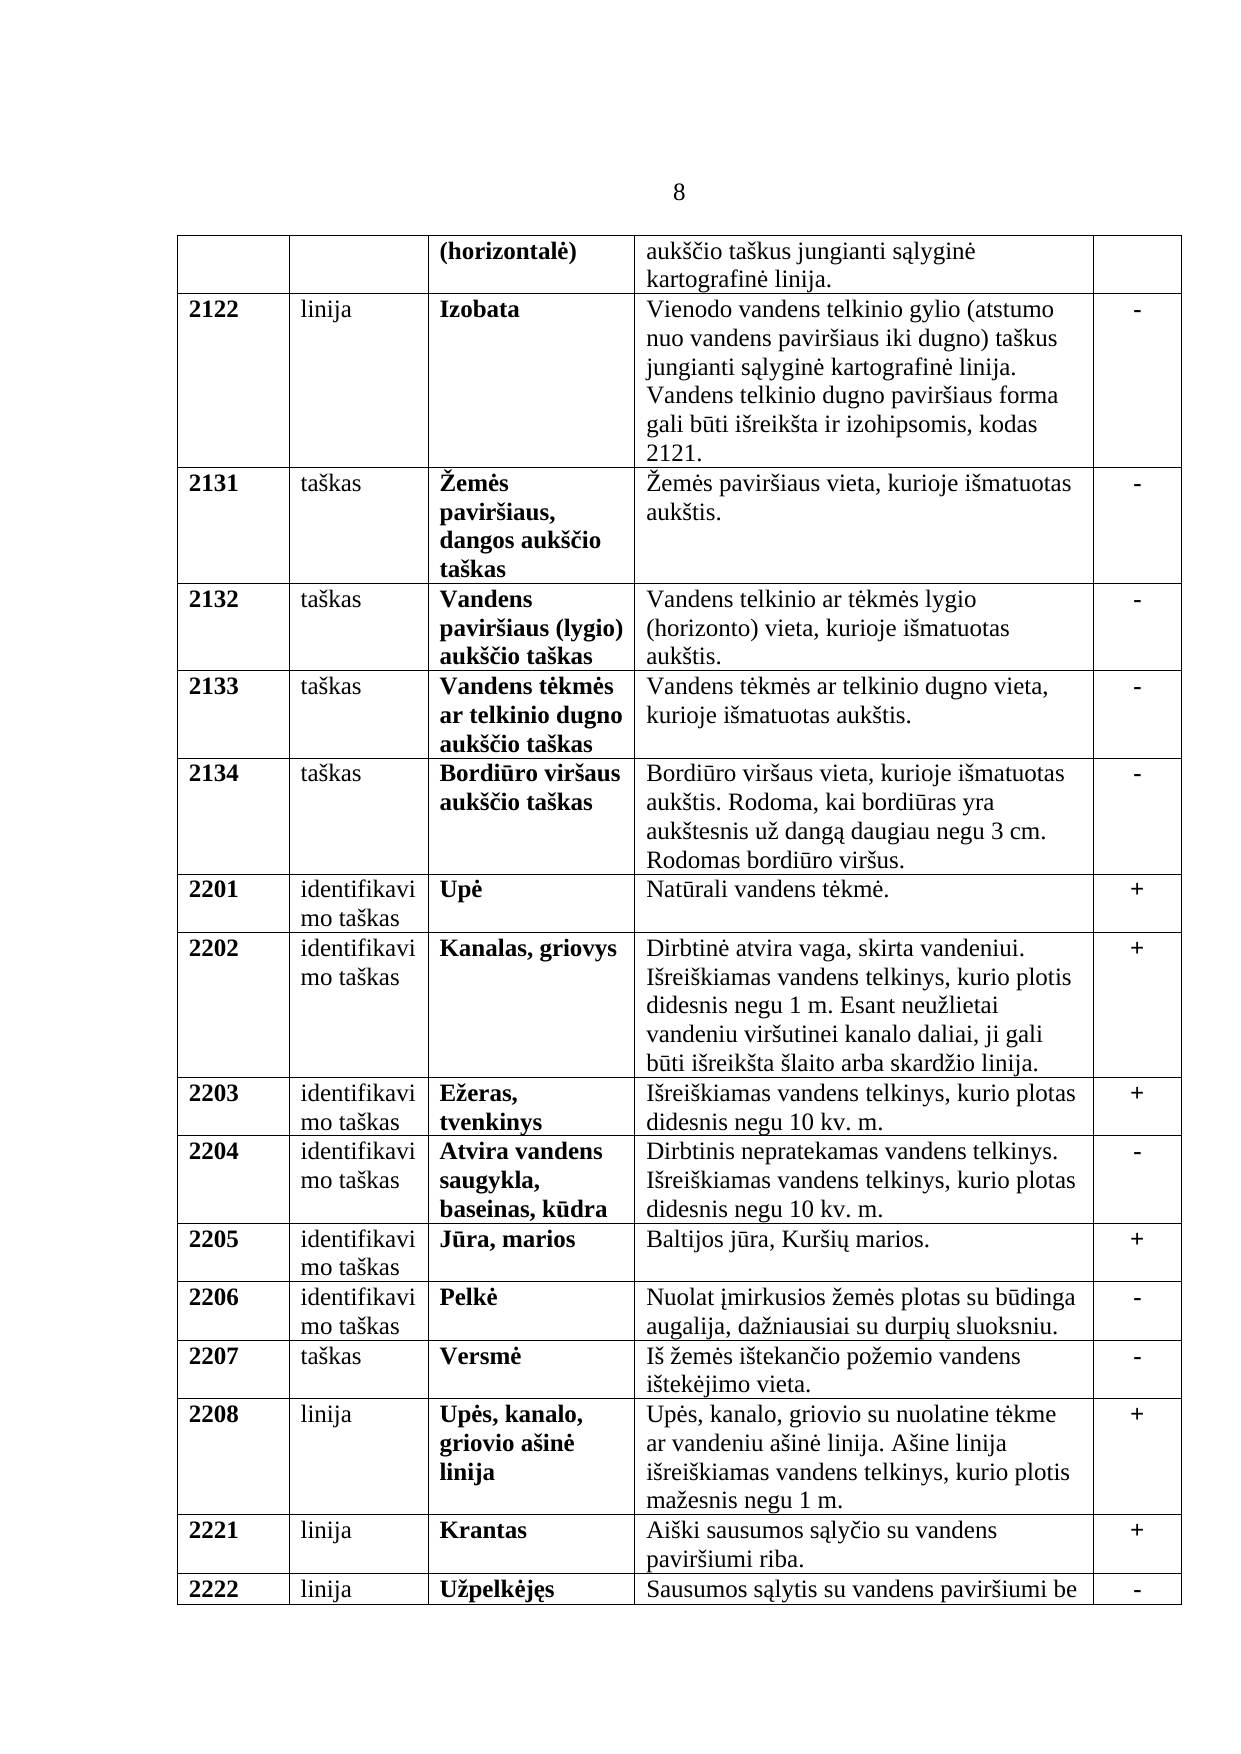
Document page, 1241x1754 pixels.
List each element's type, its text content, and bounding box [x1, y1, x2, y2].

table_cell Vienodo vandens telkinio gylio (atstumo nuo vandens paviršiaus iki dugno) taškus jungianti sąlyginė kartografinė linija. Vandens telkinio dugno paviršiaus forma gali būti išreikšta ir izohipsomis, kodas 2121. [635, 294, 1093, 467]
table_cell Bordiūro viršaus aukščio taškas [429, 759, 634, 873]
table_cell Vandens telkinio ar tėkmės lygio (horizonto) vieta, kurioje išmatuotas aukštis. [635, 584, 1093, 670]
table_cell 2131 [178, 468, 289, 583]
table_cell - [1094, 584, 1181, 670]
table_cell Upės, kanalo, griovio su nuolatine tėkme ar vandeniu ašinė linija. Ašine linija išreiškiamas vandens telkinys, kurio plotis mažesnis negu 1 m. [635, 1399, 1093, 1514]
table_cell - [1094, 468, 1181, 583]
table_cell + [1094, 1078, 1181, 1135]
table_cell Izobata [429, 294, 634, 467]
table_cell 2134 [178, 759, 289, 873]
table_cell Jūra, marios [429, 1224, 634, 1281]
table_cell taškas [290, 1341, 428, 1398]
table_cell 2201 [178, 875, 289, 932]
table_cell Vandens tėkmės ar telkinio dugno vieta, kurioje išmatuotas aukštis. [635, 671, 1093, 757]
table_cell identifikavimo taškas [290, 875, 428, 932]
table_cell - [1094, 1341, 1181, 1398]
table_cell Užpelkėjęs [429, 1574, 634, 1604]
table_cell identifikavimo taškas [290, 1224, 428, 1281]
table_cell Iš žemės ištekančio požemio vandens ištekėjimo vieta. [635, 1341, 1093, 1398]
table_cell Sausumos sąlytis su vandens paviršiumi be [635, 1574, 1093, 1604]
table_cell Ežeras, tvenkinys [429, 1078, 634, 1135]
table_cell + [1094, 1515, 1181, 1573]
table_cell linija [290, 1574, 428, 1604]
table_cell 2222 [178, 1574, 289, 1604]
table_cell + [1094, 875, 1181, 932]
table_cell Aiški sausumos sąlyčio su vandens paviršiumi riba. [635, 1515, 1093, 1573]
table_cell - [1094, 671, 1181, 757]
table_cell [178, 236, 289, 293]
table_cell 2204 [178, 1136, 289, 1223]
table_cell Baltijos jūra, Kuršių marios. [635, 1224, 1093, 1281]
table_cell Dirbtinis nepratekamas vandens telkinys. Išreiškiamas vandens telkinys, kurio plotas didesnis negu 10 kv. m. [635, 1136, 1093, 1223]
table_cell 2205 [178, 1224, 289, 1281]
table_cell [290, 236, 428, 293]
table_cell linija [290, 1515, 428, 1573]
table_cell 2221 [178, 1515, 289, 1573]
table_cell Bordiūro viršaus vieta, kurioje išmatuotas aukštis. Rodoma, kai bordiūras yra aukštesnis už dangą daugiau negu 3 cm. Rodomas bordiūro viršus. [635, 759, 1093, 873]
table_cell Upės, kanalo, griovio ašinė linija [429, 1399, 634, 1514]
table_cell identifikavimo taškas [290, 1282, 428, 1340]
table_cell 2207 [178, 1341, 289, 1398]
table_cell Vandens tėkmės ar telkinio dugno aukščio taškas [429, 671, 634, 757]
table_cell Žemės paviršiaus, dangos aukščio taškas [429, 468, 634, 583]
table_cell 2122 [178, 294, 289, 467]
table_cell linija [290, 294, 428, 467]
table_cell Versmė [429, 1341, 634, 1398]
table_cell identifikavimo taškas [290, 933, 428, 1077]
table_cell Kanalas, griovys [429, 933, 634, 1077]
table_cell - [1094, 1136, 1181, 1223]
table_cell taškas [290, 584, 428, 670]
table_cell Upė [429, 875, 634, 932]
table_cell 2132 [178, 584, 289, 670]
table_cell + [1094, 933, 1181, 1077]
table_cell - [1094, 759, 1181, 873]
table_cell Dirbtinė atvira vaga, skirta vandeniui. Išreiškiamas vandens telkinys, kurio plotis didesnis negu 1 m. Esant neužlietai vandeniu viršutinei kanalo daliai, ji gali būti išreikšta šlaito arba skardžio linija. [635, 933, 1093, 1077]
table_cell Nuolat įmirkusios žemės plotas su būdinga augalija, dažniausiai su durpių sluoksniu. [635, 1282, 1093, 1340]
table_cell Atvira vandens saugykla, baseinas, kūdra [429, 1136, 634, 1223]
table_cell Krantas [429, 1515, 634, 1573]
table_cell 2208 [178, 1399, 289, 1514]
table_cell 2202 [178, 933, 289, 1077]
table_cell 2133 [178, 671, 289, 757]
table_cell + [1094, 1399, 1181, 1514]
table_cell - [1094, 1574, 1181, 1604]
table_cell - [1094, 1282, 1181, 1340]
table_cell Išreiškiamas vandens telkinys, kurio plotas didesnis negu 10 kv. m. [635, 1078, 1093, 1135]
table_cell taškas [290, 468, 428, 583]
table_cell taškas [290, 671, 428, 757]
table_cell identifikavimo taškas [290, 1078, 428, 1135]
table_cell linija [290, 1399, 428, 1514]
table_cell 2206 [178, 1282, 289, 1340]
table_cell taškas [290, 759, 428, 873]
table_cell + [1094, 1224, 1181, 1281]
table_cell - [1094, 294, 1181, 467]
table_cell 2203 [178, 1078, 289, 1135]
table_cell Vandens paviršiaus (lygio) aukščio taškas [429, 584, 634, 670]
table_cell Žemės paviršiaus vieta, kurioje išmatuotas aukštis. [635, 468, 1093, 583]
table_cell identifikavimo taškas [290, 1136, 428, 1223]
table_cell aukščio taškus jungianti sąlyginė kartografinė linija. [635, 236, 1093, 293]
table_cell Natūrali vandens tėkmė. [635, 875, 1093, 932]
table_cell (horizontalė) [429, 236, 634, 293]
table_cell - [1094, 236, 1181, 293]
table_cell Pelkė [429, 1282, 634, 1340]
